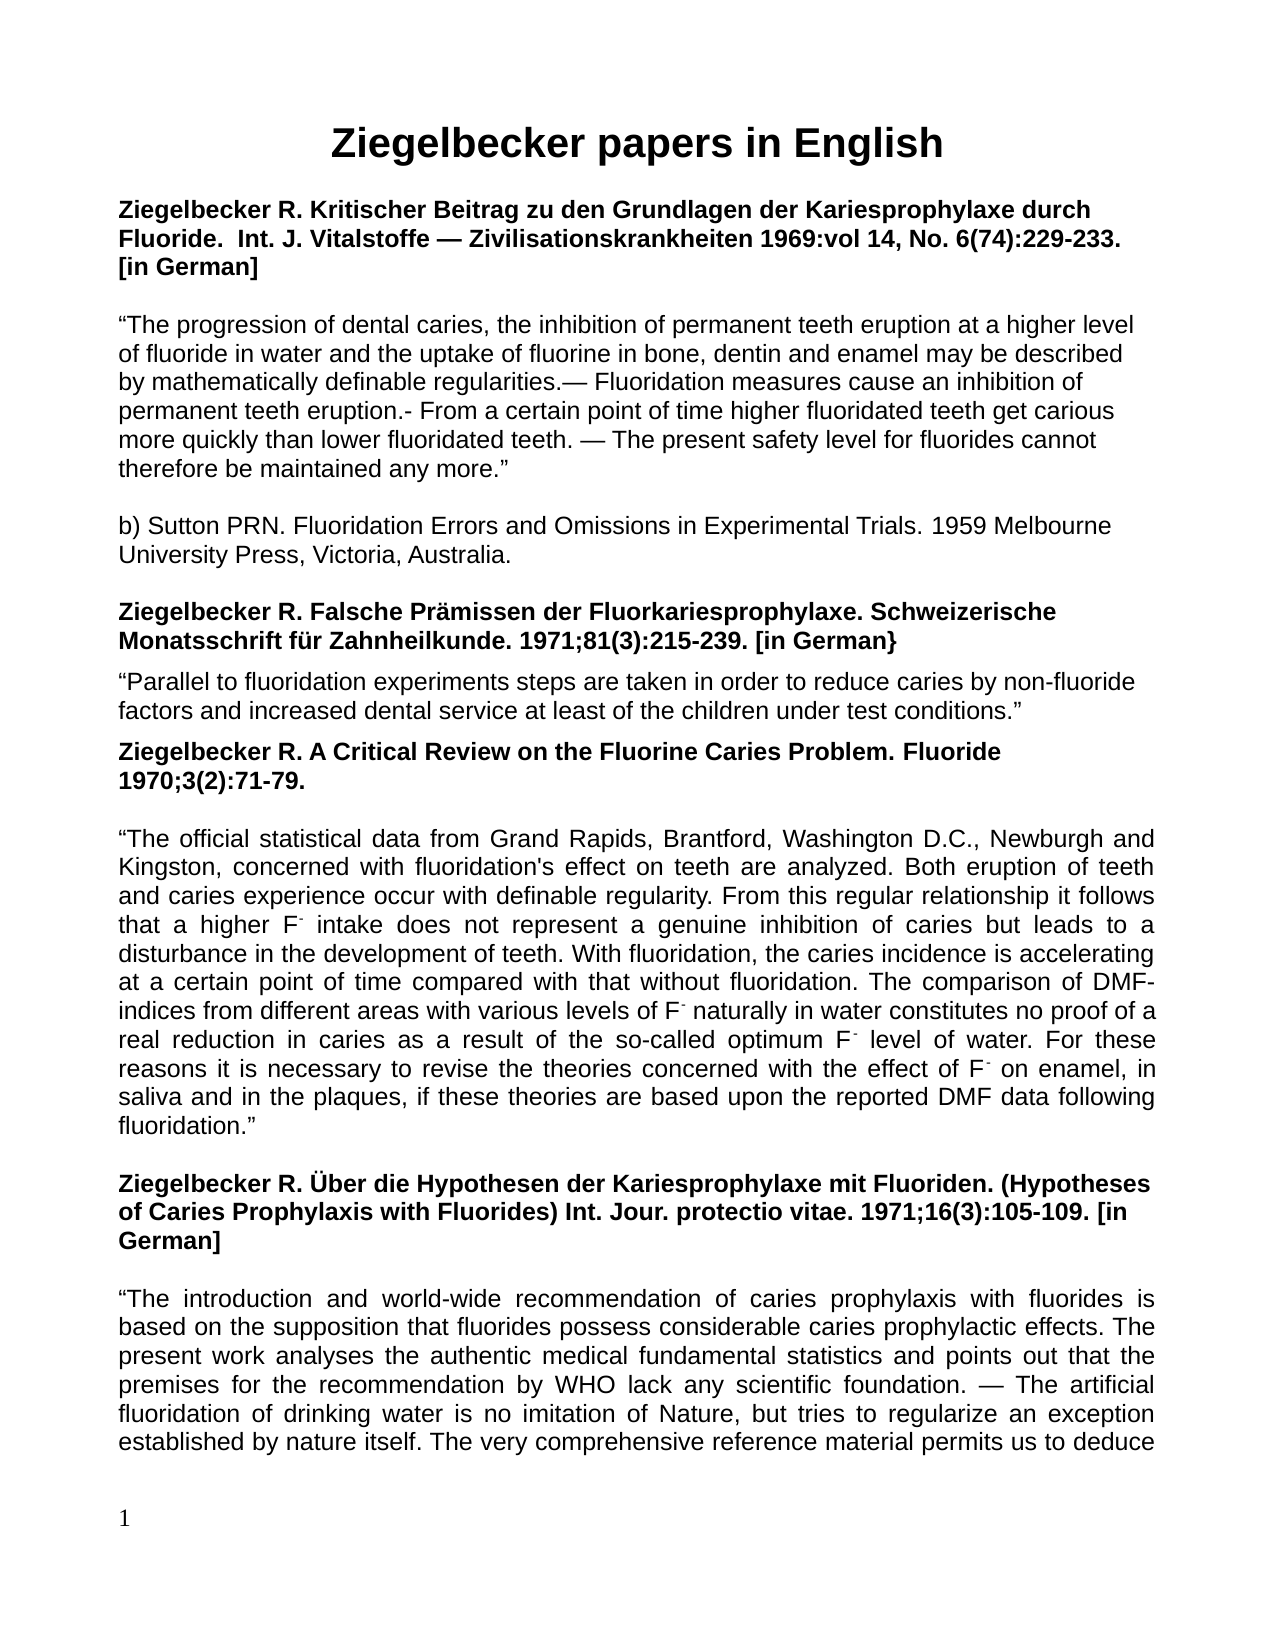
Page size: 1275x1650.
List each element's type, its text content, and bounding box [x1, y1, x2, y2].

text “The progression of dental caries, the inhibition of permanent teeth eruption at a higher level of fluoride in water and the uptake of fluorine in bone, dentin and enamel may be described by mathematically definable regularities.— Fluoridation measures cause an inhibition of permanent teeth eruption.- From a certain point of time higher fluoridated teeth get carious more quickly than lower fluoridated teeth. — The present safety level for fluorides cannot therefore be maintained any more.” [118, 310, 1157, 482]
text Ziegelbecker R. Falsche Prämissen der Fluorkariesprophylaxe. Schweizerische Monatsschrift für Zahnheilkunde. 1971;81(3):215-239. [in German} [118, 597, 1157, 655]
text Ziegelbecker R. Kritischer Beitrag zu den Grundlagen der Kariesprophylaxe durch Fluoride. Int. J. Vitalstoffe — Zivilisationskrankheiten 1969:vol 14, No. 6(74):229-233. [in German] [118, 195, 1157, 281]
text “Parallel to fluoridation experiments steps are taken in order to reduce caries by non-fluoride factors and increased dental service at least of the children under test conditions.” [118, 667, 1157, 725]
text Ziegelbecker R. Über die Hypothesen der Kariesprophylaxe mit Fluoriden. (Hypotheses of Caries Prophylaxis with Fluorides) Int. Jour. protectio vitae. 1971;16(3):105-109. [in German] [118, 1168, 1157, 1255]
text “The introduction and world-wide recommendation of caries prophylaxis with fluorides is based on the supposition that fluorides possess considerable caries prophylactic effects. The present work analyses the authentic medical fundamental statistics and points out that the premises for the recommendation by WHO lack any scientific foundation. — The artificial fluoridation of drinking water is no imitation of Nature, but tries to regularize an exception established by nature itself. The very comprehensive reference material permits us to deduce [118, 1284, 1157, 1456]
text b) Sutton PRN. Fluoridation Errors and Omissions in Experimental Trials. 1959 Melbourne University Press, Victoria, Australia. [118, 511, 1157, 568]
text “The official statistical data from Grand Rapids, Brantford, Washington D.C., Newburgh and Kingston, concerned with fluoridation's effect on teeth are analyzed. Both eruption of teeth and caries experience occur with definable regularity. From this regular relationship it follows that a higher F- intake does not represent a genuine inhibition of caries but leads to a disturbance in the development of teeth. With fluoridation, the caries incidence is accelerating at a certain point of time compared with that without fluoridation. The comparison of DMF-indices from different areas with various levels of F- naturally in water constitutes no proof of a real reduction in caries as a result of the so-called optimum F- level of water. For these reasons it is necessary to revise the theories concerned with the effect of F- on enamel, in saliva and in the plaques, if these theories are based upon the reported DMF data following fluoridation.” [118, 823, 1157, 1140]
text Ziegelbecker papers in English [118, 118, 1157, 166]
text Ziegelbecker R. A Critical Review on the Fluorine Caries Problem. Fluoride 1970;3(2):71-79. [118, 737, 1157, 795]
